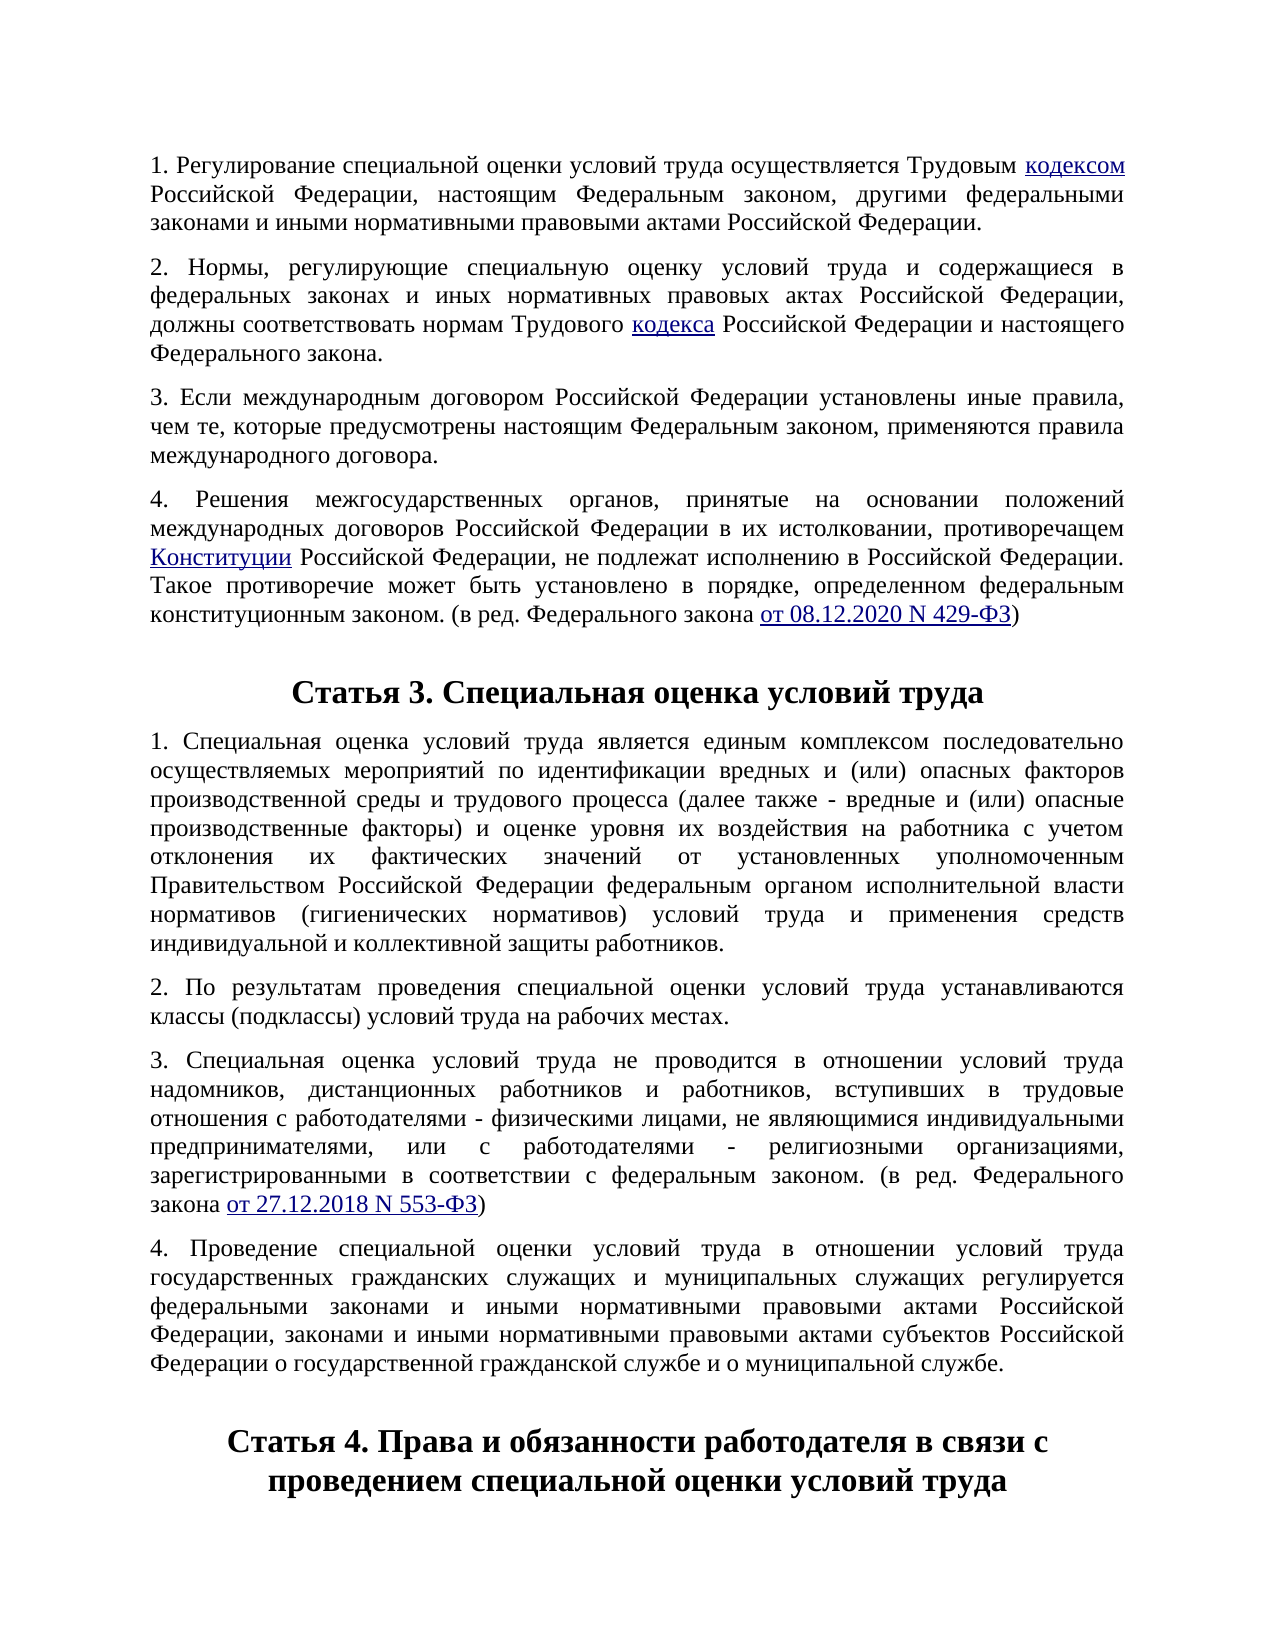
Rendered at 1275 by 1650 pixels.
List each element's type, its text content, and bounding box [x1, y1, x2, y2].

text 3. Если международным договором Российской Федерации установлены иные правила, чем те, которые предусмотрены настоящим Федеральным законом, применяются правила международного договора. [150, 382, 1125, 469]
text 1. Специальная оценка условий труда является единым комплексом последовательно осуществляемых мероприятий по идентификации вредных и (или) опасных факторов производственной среды и трудового процесса (далее также - вредные и (или) опасные производственные факторы) и оценке уровня их воздействия на работника с учетом отклонения их фактических значений от установленных уполномоченным Правительством Российской Федерации федеральным органом исполнительной власти нормативов (гигиенических нормативов) условий труда и применения средств индивидуальной и коллективной защиты работников. [150, 726, 1125, 956]
text Статья 3. Специальная оценка условий труда [150, 672, 1125, 711]
text Статья 4. Права и обязанности работодателя в связи с проведением специальной оценки условий труда [150, 1421, 1125, 1498]
text 4. Решения межгосударственных органов, принятые на основании положений международных договоров Российской Федерации в их истолковании, противоречащем Конституции Российской Федерации, не подлежат исполнению в Российской Федерации. Такое противоречие может быть установлено в порядке, определенном федеральным конституционным законом. (в ред. Федерального закона от 08.12.2020 N 429-ФЗ) [150, 484, 1125, 628]
text 2. Нормы, регулирующие специальную оценку условий труда и содержащиеся в федеральных законах и иных нормативных правовых актах Российской Федерации, должны соответствовать нормам Трудового кодекса Российской Федерации и настоящего Федерального закона. [150, 252, 1125, 367]
text 4. Проведение специальной оценки условий труда в отношении условий труда государственных гражданских служащих и муниципальных служащих регулируется федеральными законами и иными нормативными правовыми актами Российской Федерации, законами и иными нормативными правовыми актами субъектов Российской Федерации о государственной гражданской службе и о муниципальной службе. [150, 1233, 1125, 1377]
text 2. По результатам проведения специальной оценки условий труда устанавливаются классы (подклассы) условий труда на рабочих местах. [150, 972, 1125, 1029]
text 1. Регулирование специальной оценки условий труда осуществляется Трудовым кодексом Российской Федерации, настоящим Федеральным законом, другими федеральными законами и иными нормативными правовыми актами Российской Федерации. [150, 150, 1125, 236]
text 3. Специальная оценка условий труда не проводится в отношении условий труда надомников, дистанционных работников и работников, вступивших в трудовые отношения с работодателями - физическими лицами, не являющимися индивидуальными предпринимателями, или с работодателями - религиозными организациями, зарегистрированными в соответствии с федеральным законом. (в ред. Федерального закона от 27.12.2018 N 553-ФЗ) [150, 1045, 1125, 1218]
